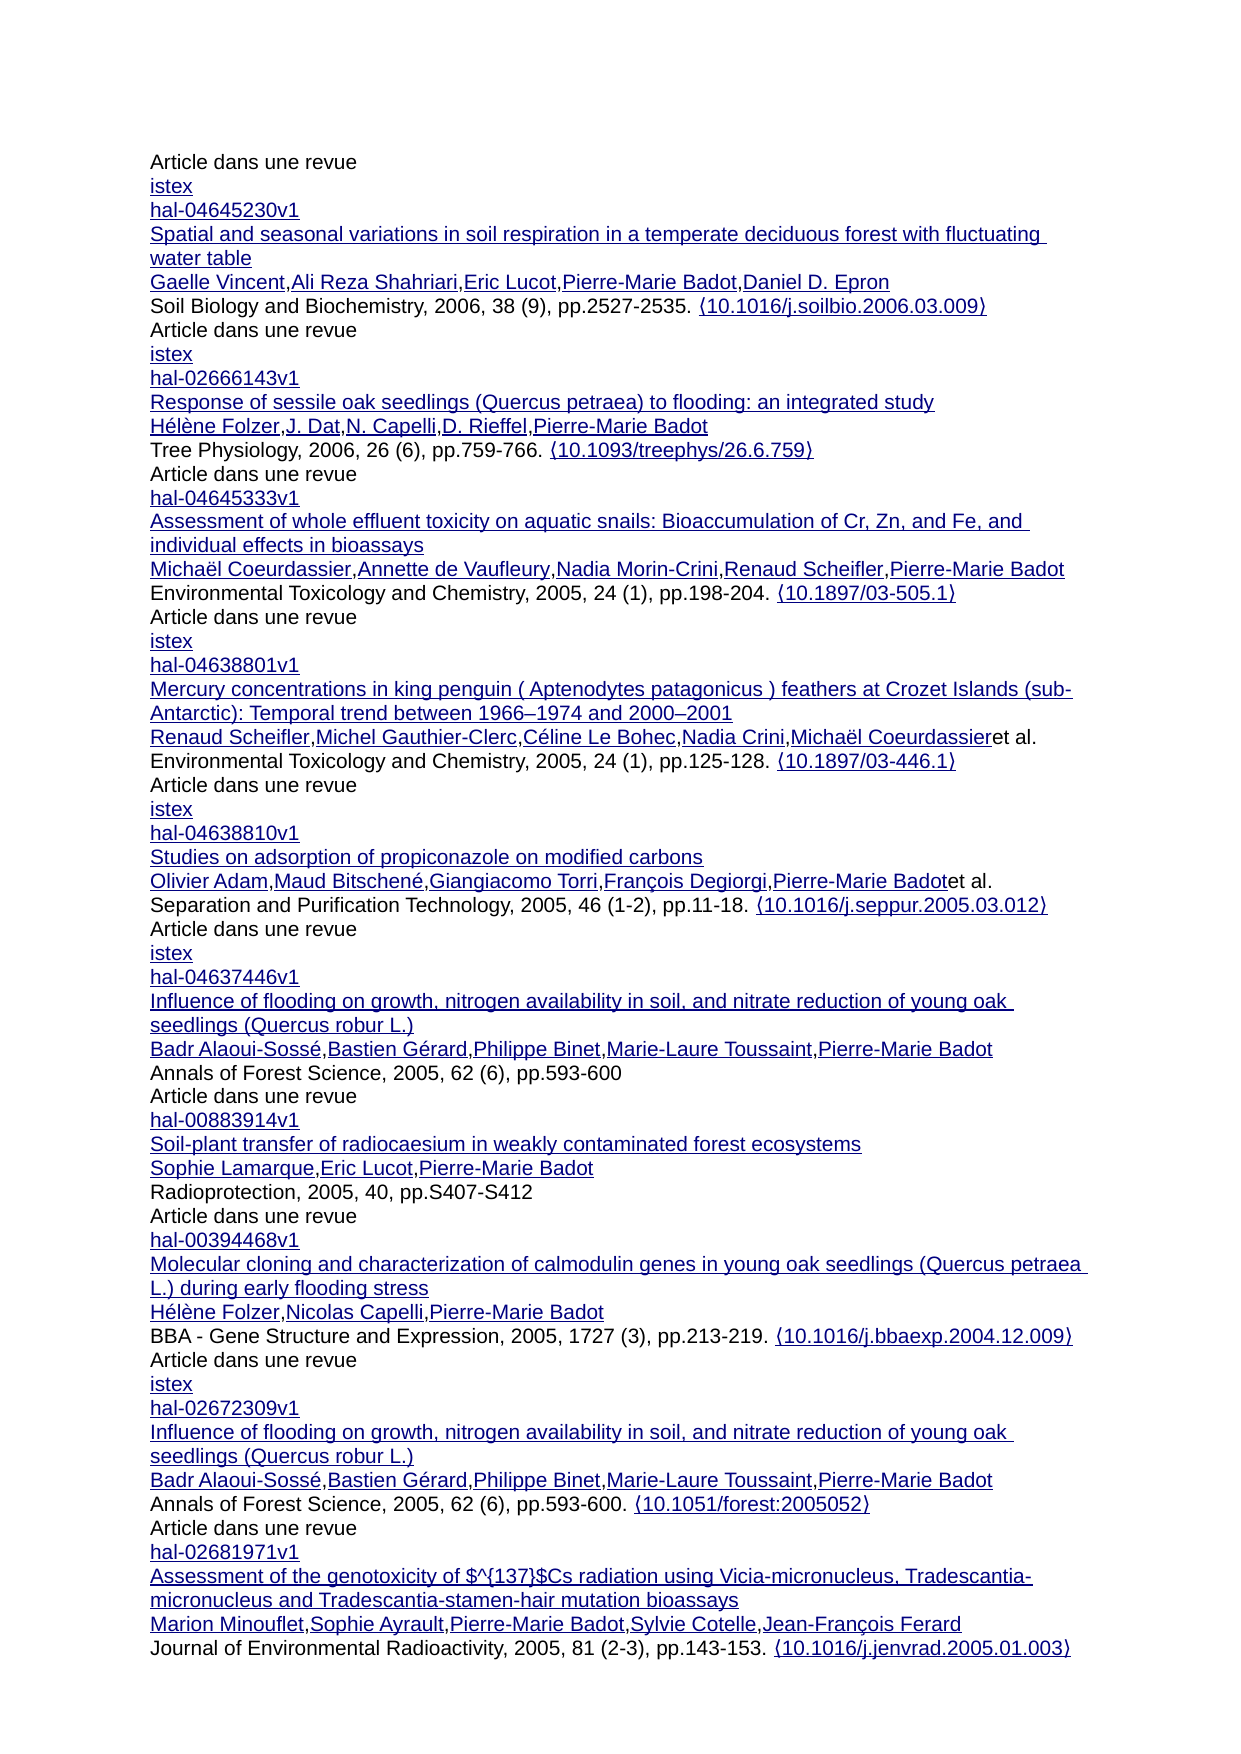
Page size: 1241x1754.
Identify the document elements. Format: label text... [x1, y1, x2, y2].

table_cell Studies on adsorption of propiconazole on modified carbons Olivier Adam,Maud Bitschené,Giangiacomo Torri,François Degiorgi,Pierre-Marie Badotet al. Separation and Purification Technology, 2005, 46 (1-2), pp.11-18. ⟨10.1016/j.seppur.2005.03.012⟩ Article dans une revue istex hal-04637446v1 [150, 845, 1090, 988]
table_cell Mercury concentrations in king penguin ( Aptenodytes patagonicus ) feathers at Crozet Islands (sub‐Antarctic): Temporal trend between 1966–1974 and 2000–2001 Renaud Scheifler,Michel Gauthier-Clerc,Céline Le Bohec,Nadia Crini,Michaël Coeurdassieret al. Environmental Toxicology and Chemistry, 2005, 24 (1), pp.125-128. ⟨10.1897/03-446.1⟩ Article dans une revue istex hal-04638810v1 [150, 677, 1090, 845]
table_cell Assessment of whole effluent toxicity on aquatic snails: Bioaccumulation of Cr, Zn, and Fe, and individual effects in bioassays Michaël Coeurdassier,Annette de Vaufleury,Nadia Morin-Crini,Renaud Scheifler,Pierre-Marie Badot Environmental Toxicology and Chemistry, 2005, 24 (1), pp.198-204. ⟨10.1897/03-505.1⟩ Article dans une revue istex hal-04638801v1 [150, 509, 1090, 677]
table_cell Influence of flooding on growth, nitrogen availability in soil, and nitrate reduction of young oak seedlings (Quercus robur L.) Badr Alaoui-Sossé,Bastien Gérard,Philippe Binet,Marie-Laure Toussaint,Pierre-Marie Badot Annals of Forest Science, 2005, 62 (6), pp.593-600. ⟨10.1051/forest:2005052⟩ Article dans une revue hal-02681971v1 [150, 1420, 1090, 1563]
table_cell Response of sessile oak seedlings (Quercus petraea) to flooding: an integrated study Hélène Folzer,J. Dat,N. Capelli,D. Rieffel,Pierre-Marie Badot Tree Physiology, 2006, 26 (6), pp.759-766. ⟨10.1093/treephys/26.6.759⟩ Article dans une revue hal-04645333v1 [150, 390, 1090, 509]
table_cell Influence of flooding on growth, nitrogen availability in soil, and nitrate reduction of young oak seedlings (Quercus robur L.) Badr Alaoui-Sossé,Bastien Gérard,Philippe Binet,Marie-Laure Toussaint,Pierre-Marie Badot Annals of Forest Science, 2005, 62 (6), pp.593-600 Article dans une revue hal-00883914v1 [150, 989, 1090, 1132]
table_cell Spatial and seasonal variations in soil respiration in a temperate deciduous forest with fluctuating water table Gaelle Vincent,Ali Reza Shahriari,Eric Lucot,Pierre-Marie Badot,Daniel D. Epron Soil Biology and Biochemistry, 2006, 38 (9), pp.2527-2535. ⟨10.1016/j.soilbio.2006.03.009⟩ Article dans une revue istex hal-02666143v1 [150, 222, 1090, 389]
table_cell Assessment of the genotoxicity of $^{137}$Cs radiation using Vicia-micronucleus, Tradescantia-micronucleus and Tradescantia-stamen-hair mutation bioassays Marion Minouflet,Sophie Ayrault,Pierre-Marie Badot,Sylvie Cotelle,Jean-François Ferard Journal of Environmental Radioactivity, 2005, 81 (2-3), pp.143-153. ⟨10.1016/j.jenvrad.2005.01.003⟩ [150, 1564, 1090, 1659]
table_cell Soil-plant transfer of radiocaesium in weakly contaminated forest ecosystems Sophie Lamarque,Eric Lucot,Pierre-Marie Badot Radioprotection, 2005, 40, pp.S407-S412 Article dans une revue hal-00394468v1 [150, 1132, 1090, 1252]
table_cell Article dans une revue istex hal-04645230v1 [150, 150, 1090, 222]
table_cell Molecular cloning and characterization of calmodulin genes in young oak seedlings (Quercus petraea L.) during early flooding stress Hélène Folzer,Nicolas Capelli,Pierre-Marie Badot BBA - Gene Structure and Expression, 2005, 1727 (3), pp.213-219. ⟨10.1016/j.bbaexp.2004.12.009⟩ Article dans une revue istex hal-02672309v1 [150, 1252, 1090, 1420]
